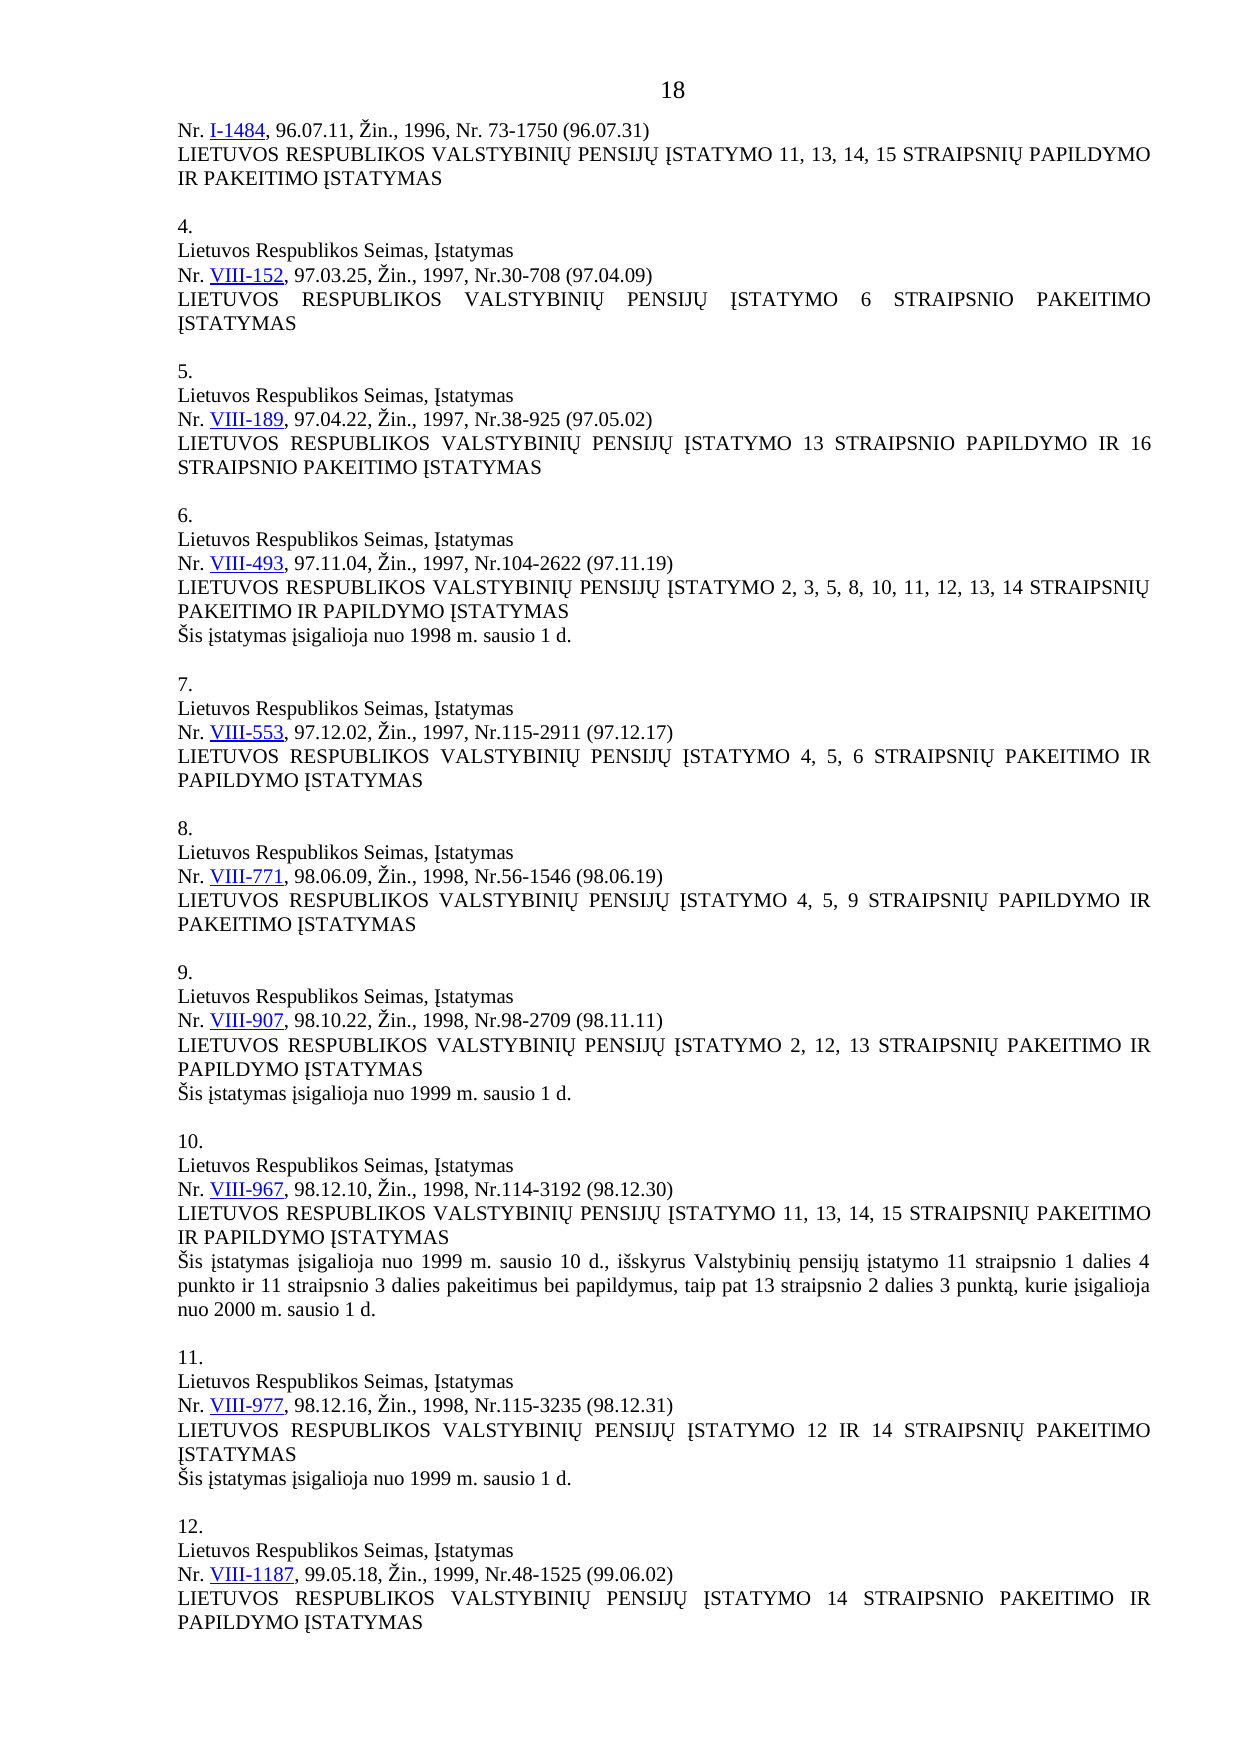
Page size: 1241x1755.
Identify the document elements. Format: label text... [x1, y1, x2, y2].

text Šis įstatymas įsigalioja nuo 1998 m. sausio 1 d. [177, 623, 1152, 647]
text 7. [177, 672, 1152, 696]
text Nr. VIII-189, 97.04.22, Žin., 1997, Nr.38-925 (97.05.02) [177, 407, 1152, 431]
text Lietuvos Respublikos Seimas, Įstatymas [177, 1153, 1152, 1177]
text Šis įstatymas įsigalioja nuo 1999 m. sausio 1 d. [177, 1081, 1154, 1105]
text Nr. VIII-152, 97.03.25, Žin., 1997, Nr.30-708 (97.04.09) [177, 262, 1152, 287]
text LIETUVOS RESPUBLIKOS VALSTYBINIŲ PENSIJŲ ĮSTATYMO 12 IR 14 STRAIPSNIŲ PAKEITIMO ĮSTATYMAS [177, 1417, 1152, 1466]
text LIETUVOS RESPUBLIKOS VALSTYBINIŲ PENSIJŲ ĮSTATYMO 14 STRAIPSNIO PAKEITIMO IR PAPILDYMO ĮSTATYMAS [177, 1586, 1152, 1634]
text Lietuvos Respublikos Seimas, Įstatymas [177, 696, 1152, 720]
text Lietuvos Respublikos Seimas, Įstatymas [177, 840, 1152, 864]
text Nr. I-1484, 96.07.11, Žin., 1996, Nr. 73-1750 (96.07.31) [177, 118, 1152, 142]
text LIETUVOS RESPUBLIKOS VALSTYBINIŲ PENSIJŲ ĮSTATYMO 6 STRAIPSNIO PAKEITIMO ĮSTATYMAS [177, 287, 1152, 335]
text Lietuvos Respublikos Seimas, Įstatymas [177, 1369, 1152, 1393]
text Lietuvos Respublikos Seimas, Įstatymas [177, 527, 1152, 551]
text Lietuvos Respublikos Seimas, Įstatymas [177, 984, 1152, 1008]
text Lietuvos Respublikos Seimas, Įstatymas [177, 238, 1152, 262]
text 6. [177, 503, 1152, 527]
text LIETUVOS RESPUBLIKOS VALSTYBINIŲ PENSIJŲ ĮSTATYMO 11, 13, 14, 15 STRAIPSNIŲ PAKEITIMO IR PAPILDYMO ĮSTATYMAS [177, 1201, 1152, 1249]
text LIETUVOS RESPUBLIKOS VALSTYBINIŲ PENSIJŲ ĮSTATYMO 13 STRAIPSNIO PAPILDYMO IR 16 STRAIPSNIO PAKEITIMO ĮSTATYMAS [177, 431, 1152, 479]
text Nr. VIII-771, 98.06.09, Žin., 1998, Nr.56-1546 (98.06.19) [177, 864, 1152, 888]
text LIETUVOS RESPUBLIKOS VALSTYBINIŲ PENSIJŲ ĮSTATYMO 4, 5, 6 STRAIPSNIŲ PAKEITIMO IR PAPILDYMO ĮSTATYMAS [177, 744, 1152, 792]
text 5. [177, 359, 1152, 383]
text Nr. VIII-977, 98.12.16, Žin., 1998, Nr.115-3235 (98.12.31) [177, 1393, 1152, 1417]
text Nr. VIII-1187, 99.05.18, Žin., 1999, Nr.48-1525 (99.06.02) [177, 1562, 1152, 1586]
text LIETUVOS RESPUBLIKOS VALSTYBINIŲ PENSIJŲ ĮSTATYMO 2, 3, 5, 8, 10, 11, 12, 13, 14 STRAIPSNIŲ PAKEITIMO IR PAPILDYMO ĮSTATYMAS [177, 575, 1152, 623]
text Nr. VIII-967, 98.12.10, Žin., 1998, Nr.114-3192 (98.12.30) [177, 1177, 1152, 1201]
text Lietuvos Respublikos Seimas, Įstatymas [177, 1538, 1152, 1562]
text 12. [177, 1514, 1152, 1538]
text 9. [177, 960, 1152, 984]
text Nr. VIII-553, 97.12.02, Žin., 1997, Nr.115-2911 (97.12.17) [177, 720, 1152, 744]
text Lietuvos Respublikos Seimas, Įstatymas [177, 383, 1152, 407]
text Šis įstatymas įsigalioja nuo 1999 m. sausio 1 d. [177, 1466, 1152, 1490]
text 4. [177, 214, 1152, 238]
text Šis įstatymas įsigalioja nuo 1999 m. sausio 10 d., išskyrus Valstybinių pensijų įstatymo 11 straipsnio 1 dalies 4 punkto ir 11 straipsnio 3 dalies pakeitimus bei papildymus, taip pat 13 straipsnio 2 dalies 3 punktą, kurie įsigalioja nuo 2000 m. sausio 1 d. [177, 1249, 1152, 1321]
text 8. [177, 816, 1152, 840]
text Nr. VIII-493, 97.11.04, Žin., 1997, Nr.104-2622 (97.11.19) [177, 551, 1152, 575]
text LIETUVOS RESPUBLIKOS VALSTYBINIŲ PENSIJŲ ĮSTATYMO 2, 12, 13 STRAIPSNIŲ PAKEITIMO IR PAPILDYMO ĮSTATYMAS [177, 1032, 1152, 1081]
text 11. [177, 1345, 1152, 1369]
text Nr. VIII-907, 98.10.22, Žin., 1998, Nr.98-2709 (98.11.11) [177, 1008, 1152, 1032]
text 10. [177, 1129, 1152, 1153]
text LIETUVOS RESPUBLIKOS VALSTYBINIŲ PENSIJŲ ĮSTATYMO 4, 5, 9 STRAIPSNIŲ PAPILDYMO IR PAKEITIMO ĮSTATYMAS [177, 888, 1152, 936]
text LIETUVOS RESPUBLIKOS VALSTYBINIŲ PENSIJŲ ĮSTATYMO 11, 13, 14, 15 STRAIPSNIŲ PAPILDYMO IR PAKEITIMO ĮSTATYMAS [177, 142, 1152, 190]
